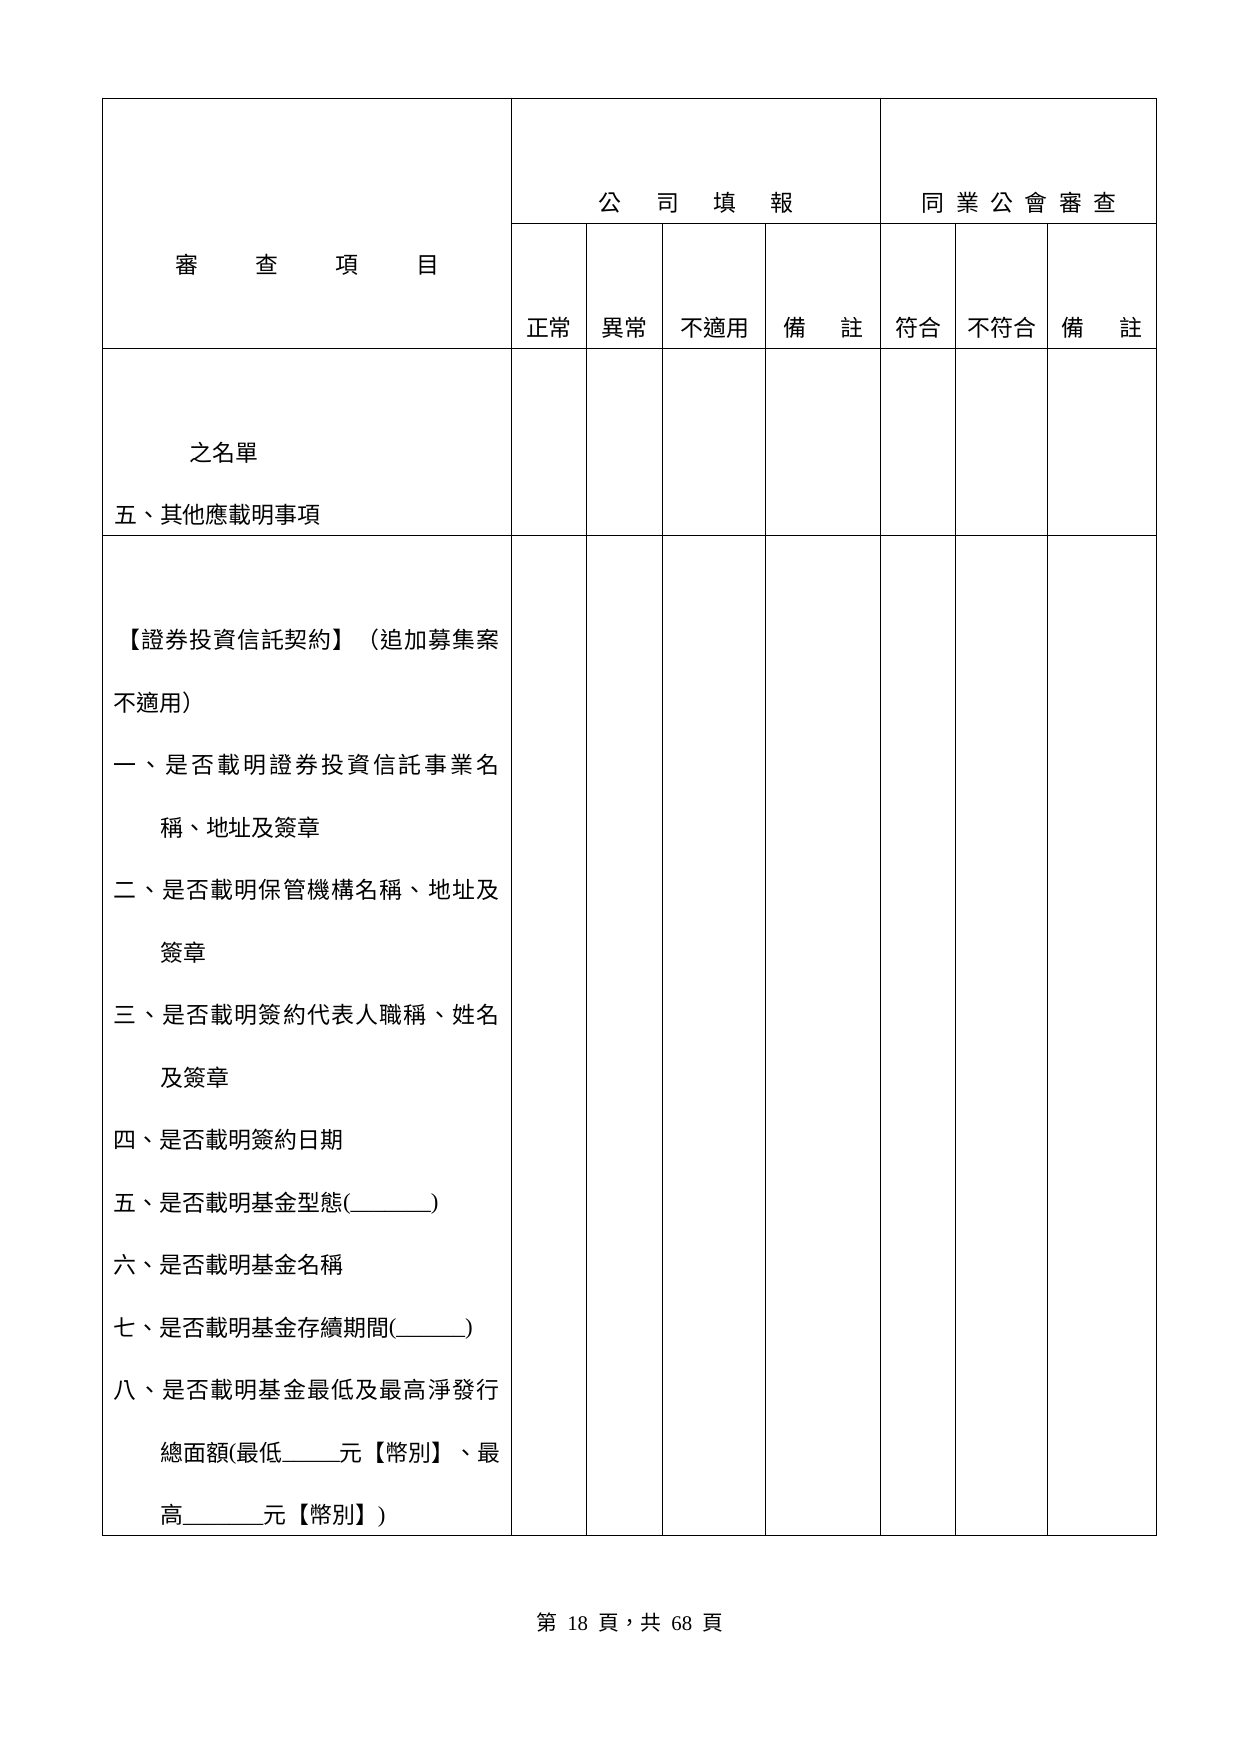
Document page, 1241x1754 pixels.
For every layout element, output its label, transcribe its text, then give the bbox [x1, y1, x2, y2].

table_cell [512, 536, 586, 1535]
table_cell [663, 349, 765, 535]
table_cell 不適用 [663, 224, 765, 347]
table_cell [1048, 536, 1156, 1535]
table_cell [956, 536, 1047, 1535]
table_cell 正常 [512, 224, 586, 347]
table_cell 異常 [587, 224, 662, 347]
table_header 同 業 公 會 審 查 [881, 99, 1156, 222]
table_cell 不符合 [956, 224, 1047, 347]
table_cell [881, 349, 955, 535]
table_cell 符合 [881, 224, 955, 347]
table_cell [956, 349, 1047, 535]
table_cell 【證券投資信託契約】（追加募集案不適用） 一、是否載明證券投資信託事業名稱、地址及簽章 二、是否載明保管機構名稱、地址及簽章 三、是否載明簽約代表人職稱、姓名及簽章 四、是否載明簽約日期 五、是否載明基金型態(_______) 六、是否載明基金名稱 七、是否載明基金存續期間(______) 八、是否載明基金最低及最高淨發行總面額(最低_____元【幣別】、最高_______元【幣別】) [103, 536, 511, 1535]
table_header 審 查 項 目 [103, 99, 511, 347]
table_cell [1048, 349, 1156, 535]
table_cell [766, 536, 880, 1535]
table_cell [587, 536, 662, 1535]
table_cell [881, 536, 955, 1535]
table_cell [587, 349, 662, 535]
table_cell [766, 349, 880, 535]
table_cell [663, 536, 765, 1535]
table_header 公 司 填 報 [512, 99, 880, 222]
table_cell 【發行計畫】（追加募集案不適用） 一、本次募集計畫重要內容： （一）發行額度 （二）投資地區及範圍 （三）投資基本方針、策略、特色及定位 ※固定收益型基金應敘述債券部位Duration之管理政策 ※基金「操作方式」除敘明基金之投資標的外，應說明實際操作方式 ※「避險操作」除敘明匯率避險，應說明因應投資標的之避險方式 ※平衡型基金應敘明債券部位的投資策略 ※組合型基金應敘明投資子基金各類股份之投資決策 ※保本型基金應敘明因應投資人提前買回之處理機制 （四）募集能力與經理能力 （五）預計基金成立時之規模 （六）對公司及證券市場可能產生之影響及其效益之評估 （七）基金保管機構遴選標準與估評過程及結果 ※應檢附保管機構信用評等資料 （八）債券型基金應再載明下列事項： 1.潛在申購客戶之名單與申購金額及其變動風險之評估與管理 2.投資標的與操作方式 3.交易對象評估作業 4.交易及交割管理作業 （九）涉及海外投資應再載明下列事項： 1.取得海外資訊之管道（應載明取得即時資訊之方式；如屬跨國投資者，亦須載明取得各投資國家相關投資資訊之方式 2.海外顧問契約之重要條款 ※應提供所簽訂之海外顧問契約及中譯本 ※契約中應載明國外投資顧問公司提供資訊之內容、頻率及收費方式等 3.海外投資之交易流程、委託交易方式、交割流程及時間 ※基金交割流程圖及時間，已指出流程之時間點，並以文字配合說明流程 4.投信公司委託提供國外投資顧問服務之公司或集團企業提供集中交易服務間接向國外證券商交易，應記載之事項： （1）委託國外投資顧問公司或集團企業之交易流程、委託方式及委託費率 ※委託方式有說明係以電話、傳真或其他方式，及雙方保存方式及保存時間 （2）委託國外投資顧問公司或集團企業之風險控管程序，及國外投資顧問公司或其集團企業機構本身之風險控管程序 （3）國外投資顧問公司或集團企業對國外交易對象之評估作業 委託契約之重要內容： 國外投資顧問公司或集團企業就該基金之投資無決定權，所有交易須由投信公司作成投資決定後方得交付執行 公司有權查閱委託交易細節，所有交易並不得有損及該基金受益人權益之情事 錯帳處理作業及責任歸屬 文件資料保存方式及年限 委託費率 二、 本次募集基金與現有基金投資基本方針及範圍之區隔 三、行銷方式： （一）最近募集3個基金之銷售經驗： 1.該等基金成立時之規模及自然人分散情形 2.經理公司及銷售機構之銷售單位及比例 （二）預計本基金申請成立時自然人投資分散情形 （三）本次銷售機構之遴選過程 四、各類型基金應載明事項： （一）證券投資信託事業申請募集具資產配置理念之傘型基金，應增列各子基金間之關聯性、資產配置理念及風險之區隔，並分析比較其異同點 （二）申請募集指數型基金，應載明下列事項： 1.非以臺灣證券交易所/櫃檯買賣中心自行編製或與國外指數公司合作編製之指數者，檢證並具體說明標的指數符合下列條件： （1）指數編製者應具有編製指數之專業能力及經驗 （2）指數應對所界定之市場具有代表性 （3）指數成分證券應具備分散性及流通性 （4）指數資訊應充分揭露並易於取得 （5）無違反其他法令規定之情事 2.指數編製方式及經理公司追踪、模擬或複製表現之操作方式 3.基金表現與指數表現之差異比較，其比較方式應載明其定義及計算公式(含調整投資組合方式，以及基金投資於指數具代表性之成分證券樣本時，為使該樣本明確反映指數整體特色之抽樣及操作方式) 4.投資人取得前揭指數組成調整、基金與指數表現差異比較等最新基金資訊及其他重要資訊之途徑 5.風險控管方式 （三）申請募集保本型基金，應載明證券投資信託事業應就匯率變動對保本所可能造成之影響；發行保護型之保本基金，應明定因應受益人提前買回處分資產及到期時達成保護本金之相關控管機制，並於公開說明書中揭露 （四）申請募集指數股票型基金，應載明下列事項： 1. 發行人資格之說明 2. 非以臺灣證券交易所/櫃檯買賣中心自行編製或與國外指數公司合作編製之指數者，檢證並具體說明標的指數符合下列條件： （1）指數編製者應具有編製指數之專業能力及經驗 （2）指數應對所界定之市場具有代表性 （3）指數成分證券應具備分散性及流通性 （4）指數資訊應充分揭露並易於取得 （5）無違反其他法令規定之情事 3.國外技術顧問對象之基本資料及發行經驗說明 4.上市交易及實物申購、買回之方式及程序（或其他替代方案） 5.指數編製方式及經理公司複製指數表現之操作方式 6.風險控管方式 7.參與契約之重要內容 （1）簽約主體 （2）參與證券商之資格條件、義務與責任 （3）實物申購相關事宜（或其他替代方式） （4）實物買回相關事宜（或其他替代方式） （5）參與證券商所受報酬之計算相關事宜 （6）參與契約之終止相關事宜 （7）參與契約未規定事項應依相關法令、證券交易所與證券集中保管事業相關規章規定辦理 8.預計基金成立時參與之證券商之名單 五、其他應載明事項 [103, 349, 511, 535]
table_cell 備 註 [1048, 224, 1156, 347]
table_cell 備 註 [766, 224, 880, 347]
table_cell [512, 349, 586, 535]
